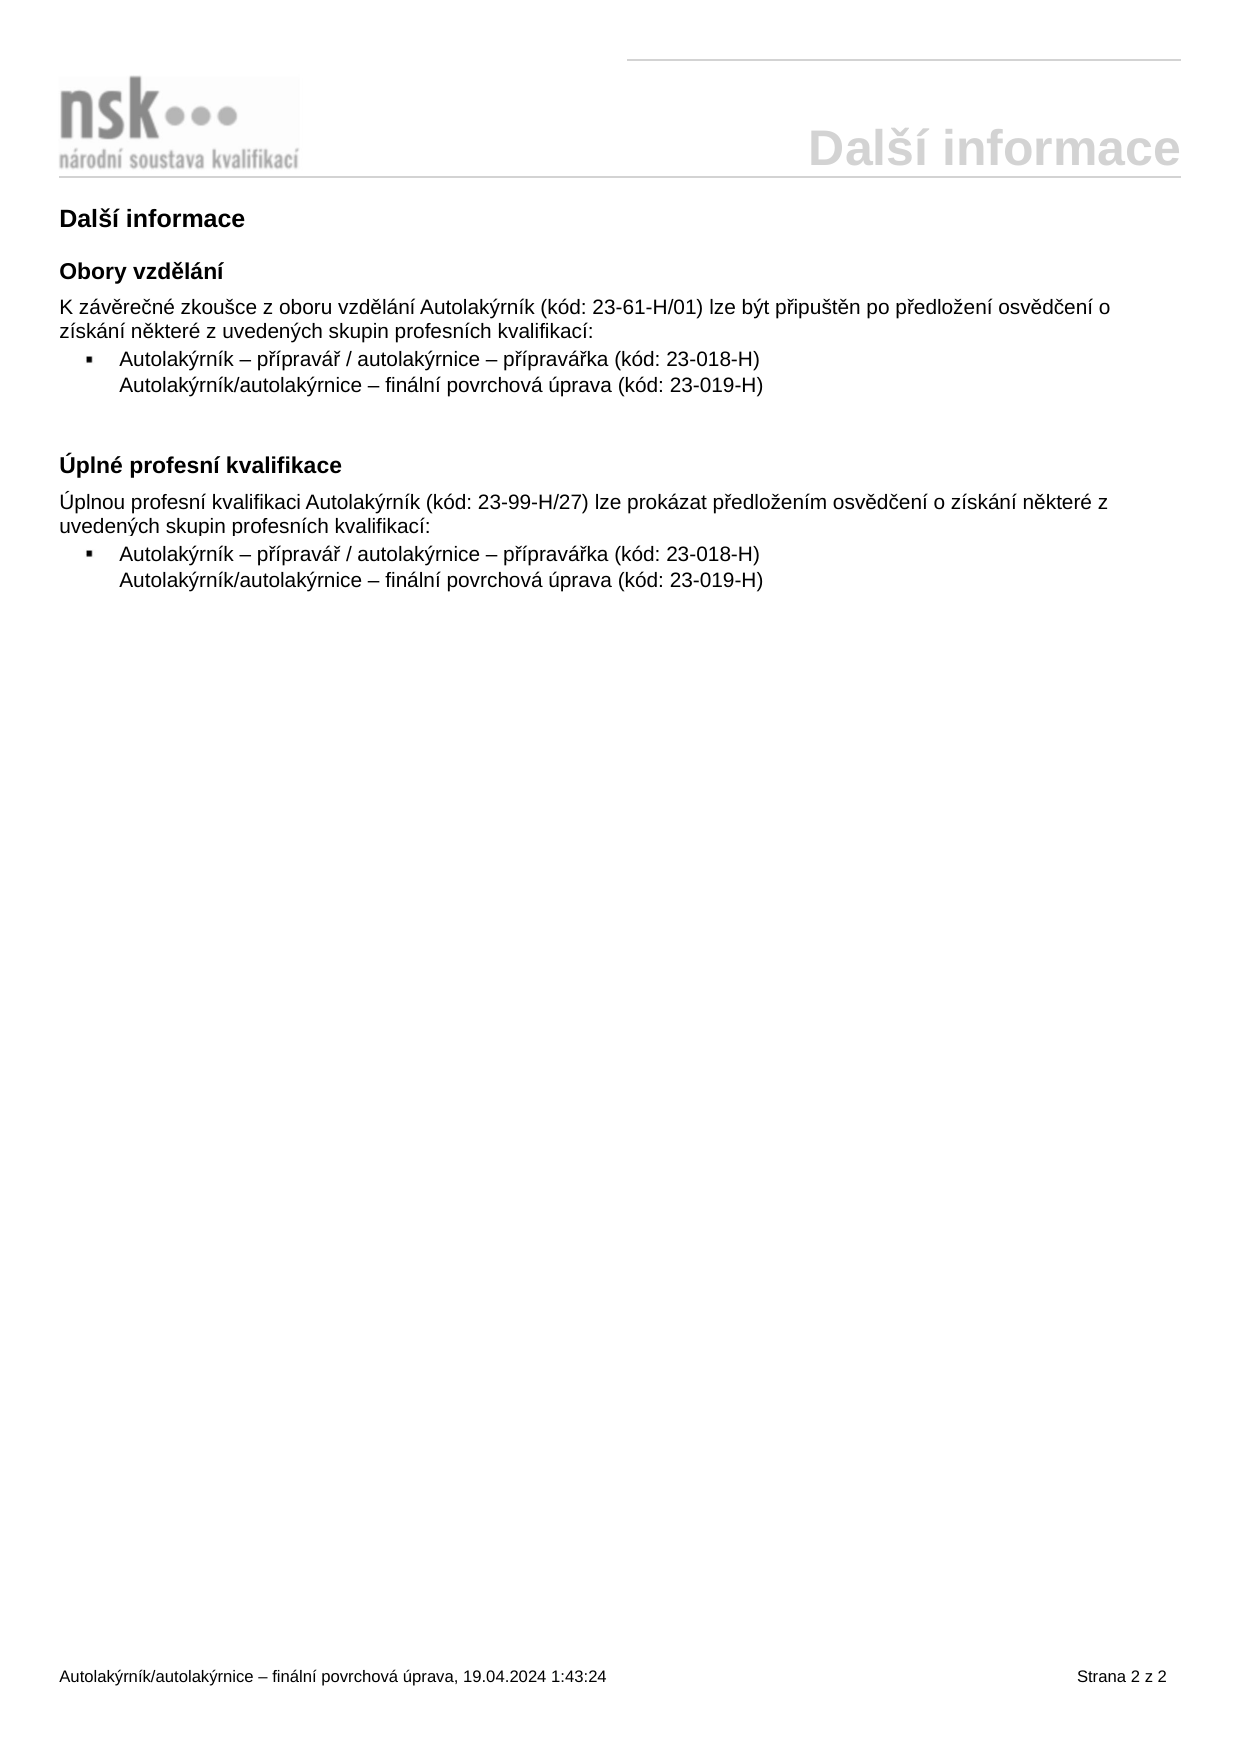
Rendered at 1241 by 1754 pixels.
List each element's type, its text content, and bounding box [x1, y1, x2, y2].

table_cell [861, 536, 1167, 542]
table_cell [482, 625, 619, 924]
table_cell [1167, 1658, 1181, 1694]
table_cell [1167, 398, 1181, 429]
table_cell [1167, 194, 1181, 200]
table_cell [119, 194, 482, 200]
table_cell [119, 343, 482, 347]
table_cell [482, 343, 619, 347]
table_cell Autolakýrník – přípravář / autolakýrnice – přípravářka (kód: 23-018-H) [119, 347, 1181, 373]
picture [58, 59, 620, 171]
table_cell [861, 236, 1167, 248]
table_cell Autolakýrník – přípravář / autolakýrnice – přípravářka (kód: 23-018-H) [119, 542, 1181, 567]
table_cell [119, 171, 482, 176]
table_cell [119, 1225, 482, 1442]
table_cell [482, 1225, 619, 1442]
table_cell [1167, 1442, 1181, 1658]
table_cell [627, 236, 861, 248]
table_cell [119, 536, 482, 542]
table_cell [619, 194, 627, 200]
table_cell [627, 1225, 861, 1442]
table_cell [627, 343, 861, 347]
table_cell [119, 591, 482, 624]
table_cell [627, 1442, 861, 1658]
table_cell [861, 925, 1167, 1224]
table_cell [482, 171, 619, 176]
table_cell [119, 925, 482, 1224]
table_cell [59, 171, 119, 176]
table_cell [1167, 236, 1181, 248]
table_cell [627, 591, 861, 624]
table_cell [627, 398, 861, 429]
table_cell [619, 536, 627, 542]
table_cell [59, 236, 119, 248]
table_cell [59, 591, 119, 624]
table_cell Autolakýrník/autolakýrnice – finální povrchová úprava, 19.04.2024 1:43:24 [59, 1658, 861, 1694]
table_cell [482, 925, 619, 1224]
table_cell K závěrečné zkoušce z oboru vzdělání Autolakýrník (kód: 23-61-H/01) lze být připuštěn po předložení osvědčení o získání některé z uvedených skupin profesních kvalifikací: [59, 295, 1181, 343]
table_cell [1167, 925, 1181, 1224]
picture [59, 542, 119, 566]
table_cell [59, 430, 119, 442]
table_cell Další informace [59, 200, 1181, 236]
table_cell [619, 170, 627, 176]
table_cell [59, 373, 119, 398]
table_cell [482, 536, 619, 542]
table_cell [619, 925, 627, 1224]
table_cell Autolakýrník/autolakýrnice – finální povrchová úprava (kód: 23-019-H) [119, 373, 1181, 398]
table_cell [619, 398, 627, 429]
table_cell [861, 430, 1167, 442]
table_cell [620, 59, 627, 170]
table_cell [861, 625, 1167, 924]
table_cell Strana 2 z 2 [861, 1658, 1167, 1694]
table_cell [619, 591, 627, 624]
table_cell [119, 398, 482, 429]
table_cell [59, 343, 119, 347]
table_cell [619, 1225, 627, 1442]
table_cell [619, 1442, 627, 1658]
table_cell [861, 343, 1167, 347]
picture [59, 347, 119, 372]
table_cell [119, 236, 482, 248]
table_cell [861, 398, 1167, 429]
table_cell [59, 568, 119, 591]
table_cell [1167, 343, 1181, 347]
table_cell [482, 398, 619, 429]
table_cell Úplnou profesní kvalifikaci Autolakýrník (kód: 23-99-H/27) lze prokázat předložením osvědčení o získání některé z uvedených skupin profesních kvalifikací: [59, 490, 1181, 536]
table_cell [619, 625, 627, 924]
table_cell [119, 1442, 482, 1658]
table_cell [59, 625, 119, 924]
table_cell Další informace [627, 61, 1181, 176]
table_cell [619, 430, 627, 442]
table_cell [119, 430, 482, 442]
table_cell [1167, 430, 1181, 442]
table_cell [861, 1442, 1167, 1658]
table_cell [59, 1225, 119, 1442]
table_cell [482, 430, 619, 442]
table_cell Úplné profesní kvalifikace [59, 442, 1181, 489]
table_cell [59, 1442, 119, 1658]
table_cell [119, 625, 482, 924]
table_cell [59, 178, 1181, 194]
table_cell [1167, 1225, 1181, 1442]
table_cell [619, 236, 627, 248]
table_cell [627, 194, 861, 200]
table_cell [482, 591, 619, 624]
table_cell Autolakýrník/autolakýrnice – finální povrchová úprava (kód: 23-019-H) [119, 568, 1181, 591]
table_cell [861, 591, 1167, 624]
table_cell Obory vzdělání [59, 248, 1181, 295]
table_cell [627, 925, 861, 1224]
table_cell [1167, 536, 1181, 542]
table_cell [861, 194, 1167, 200]
table_cell [59, 398, 119, 429]
table_cell [59, 536, 119, 542]
table_cell [482, 1442, 619, 1658]
table_cell [627, 625, 861, 924]
table_cell [1167, 591, 1181, 624]
table_cell [59, 925, 119, 1224]
table_cell [627, 430, 861, 442]
table_cell [1167, 625, 1181, 924]
table_cell [861, 1225, 1167, 1442]
table_cell [482, 194, 619, 200]
table_cell [59, 194, 119, 200]
table_cell [627, 536, 861, 542]
table_cell [482, 236, 619, 248]
